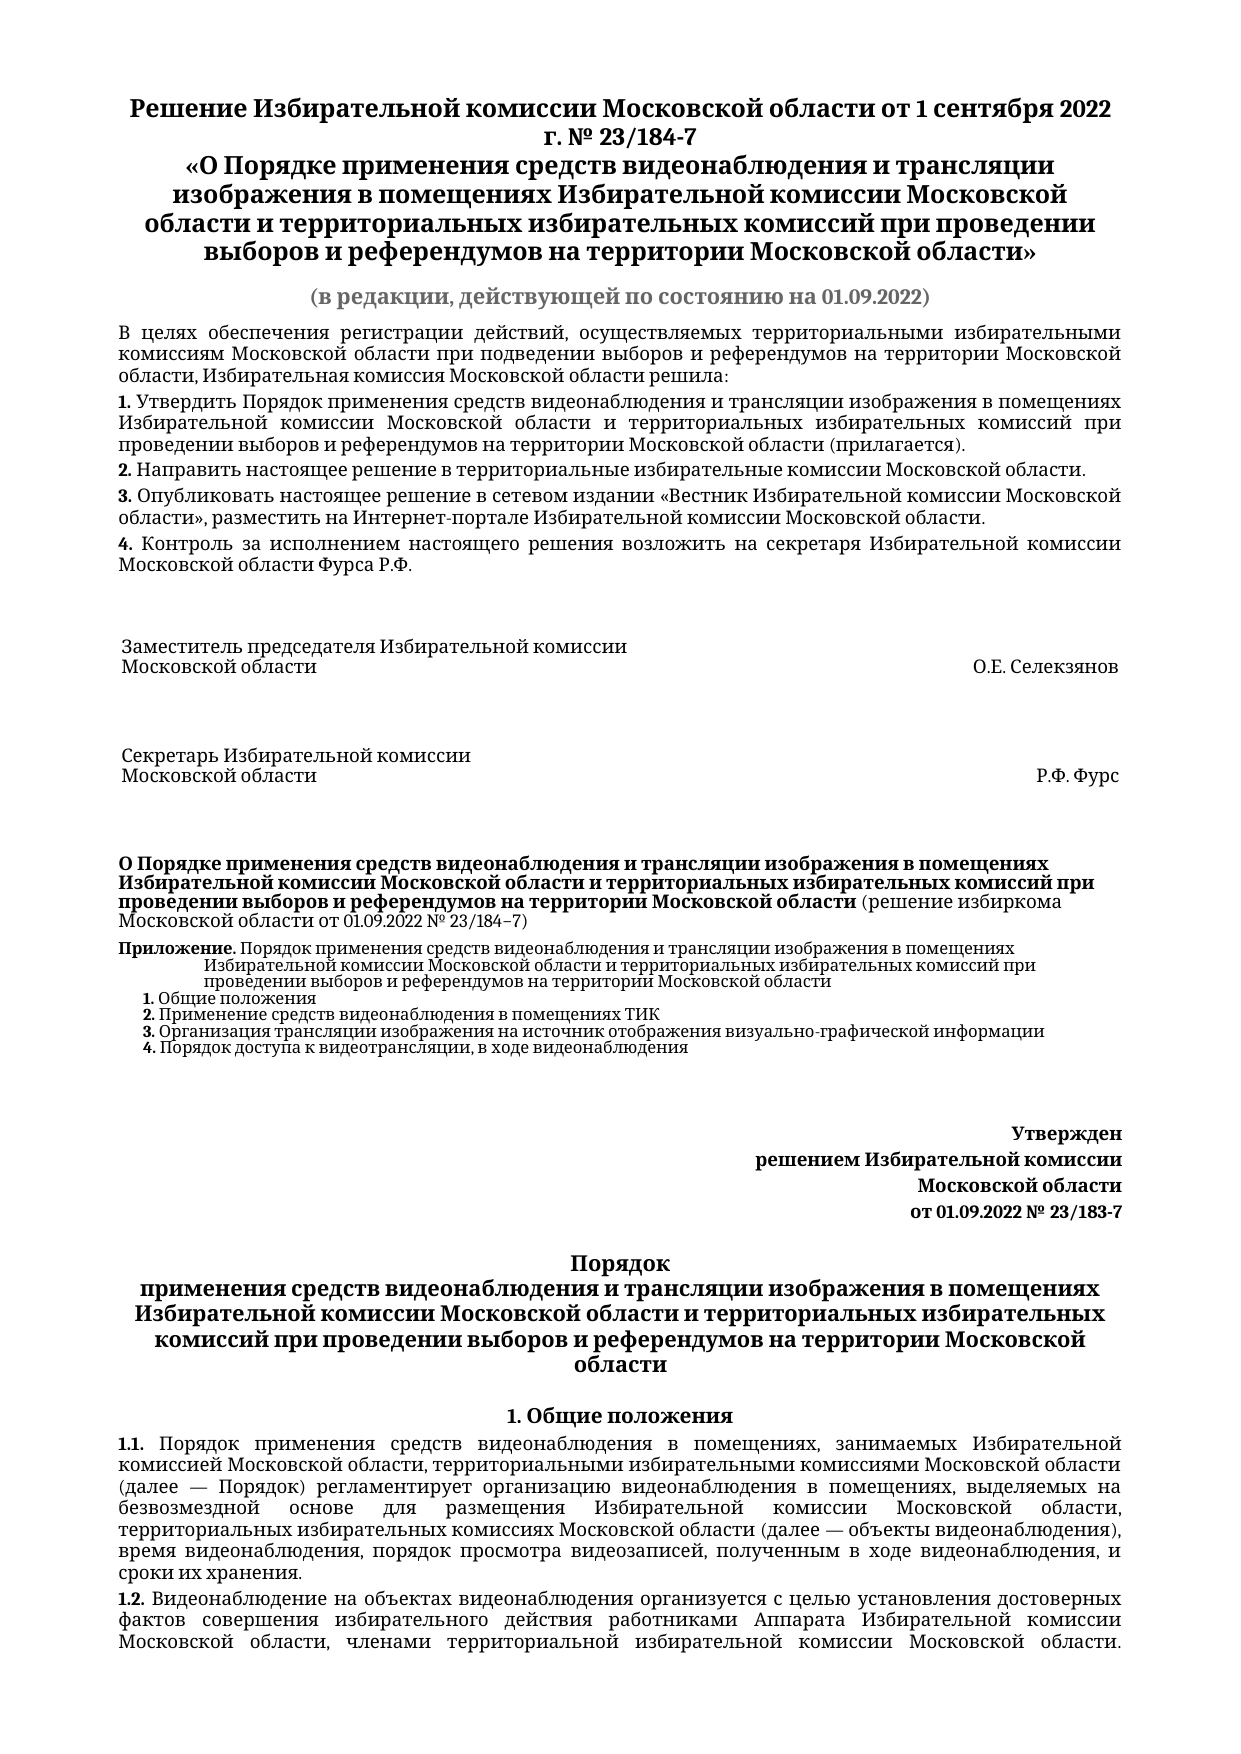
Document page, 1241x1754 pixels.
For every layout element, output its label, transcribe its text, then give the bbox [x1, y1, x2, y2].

text решением Избирательной комиссии [118, 1150, 1122, 1171]
table_header Секретарь Избирательной комиссии Московской области [118, 743, 781, 794]
text 1. Утвердить Порядок применения средств видеонаблюдения и трансляции изображения в помещениях Избирательной комиссии Московской области и территориальных избирательных комиссий при проведении выборов и референдумов на территории Московской области (прилагается). [118, 391, 1122, 456]
text 1.1. Порядок применения средств видеонаблюдения в помещениях, занимаемых Избирательной комиссией Московской области, территориальными избирательными комиссиями Московской области (далее — Порядок) регламентирует организацию видеонаблюдения в помещениях, выделяемых на безвозмездной основе для размещения Избирательной комиссии Московской области, территориальных избирательных комиссиях Московской области (далее — объекты видеонаблюдения), время видеонаблюдения, порядок просмотра видеозаписей, полученным в ходе видеонаблюдения, и сроки их хранения. [118, 1433, 1122, 1584]
text 1. Общие положения [143, 991, 1122, 1008]
text О Порядке применения средств видеонаблюдения и трансляции изображения в помещениях Избирательной комиссии Московской области и территориальных избирательных комиссий при проведении выборов и референдумов на территории Московской области (решение избиркома Московской области от 01.09.2022 № 23/184−7) [118, 856, 1122, 931]
text 2. Применение средств видеонаблюдения в помещениях ТИК [143, 1008, 1122, 1024]
text В целях обеспечения регистрации действий, осуществляемых территориальными избирательными комиссиям Московской области при подведении выборов и референдумов на территории Московской области, Избирательная комиссия Московской области решила: [118, 322, 1122, 387]
text Утвержден [118, 1124, 1122, 1146]
text Московской области [118, 1175, 1122, 1197]
text 3. Опубликовать настоящее решение в сетевом издании «Вестник Избирательной комиссии Московской области», разместить на Интернет-портале Избирательной комиссии Московской области. [118, 486, 1122, 529]
subtitle Решение Избирательной комиссии Московской области от 1 сентября 2022 г. № 23/184-7 «О Порядке применения средств видеонаблюдения и трансляции изображения в помещениях Избирательной комиссии Московской области и территориальных избирательных комиссий при проведении выборов и референдумов на территории Московской области» [118, 94, 1122, 267]
text Приложение. Порядок применения средств видеонаблюдения и трансляции изображения в помещениях Избирательной комиссии Московской области и территориальных избирательных комиссий при проведении выборов и референдумов на территории Московской области [118, 941, 1122, 991]
text 4. Порядок доступа к видеотрансляции, в ходе видеонаблюдения [143, 1041, 1122, 1057]
text 3. Организация трансляции изображения на источник отображения визуально-графической информации [143, 1024, 852, 1041]
subtitle (в редакции, действующей по состоянию на 01.09.2022) [118, 285, 1122, 310]
table_header О.Е. Селекзянов [781, 634, 1122, 685]
text от 01.09.2022 № 23/183-7 [118, 1201, 1122, 1223]
text 2. Направить настоящее решение в территориальные избирательные комиссии Московской области. [118, 460, 1122, 482]
text 1.2. Видеонаблюдение на объектах видеонаблюдения организуется с целью установления достоверных фактов совершения избирательного действия работниками Аппарата Избирательной комиссии Московской области, членами территориальной избирательной комиссии Московской области. [118, 1588, 1122, 1653]
text 4. Контроль за исполнением настоящего решения возложить на секретаря Избирательной комиссии Московской области Фурса Р.Ф. [118, 533, 1122, 576]
subtitle 1. Общие положения [118, 1405, 1122, 1429]
table_header Р.Ф. Фурс [781, 743, 1122, 794]
text 3. Организация трансляции изображения на источник отображения визуально-графической информации [963, 1024, 1122, 1041]
subtitle Порядок применения средств видеонаблюдения и трансляции изображения в помещениях Избирательной комиссии Московской области и территориальных избирательных комиссий при проведении выборов и референдумов на территории Московской области [118, 1252, 1122, 1378]
table_header Заместитель председателя Избирательной комиссии Московской области [118, 634, 781, 685]
